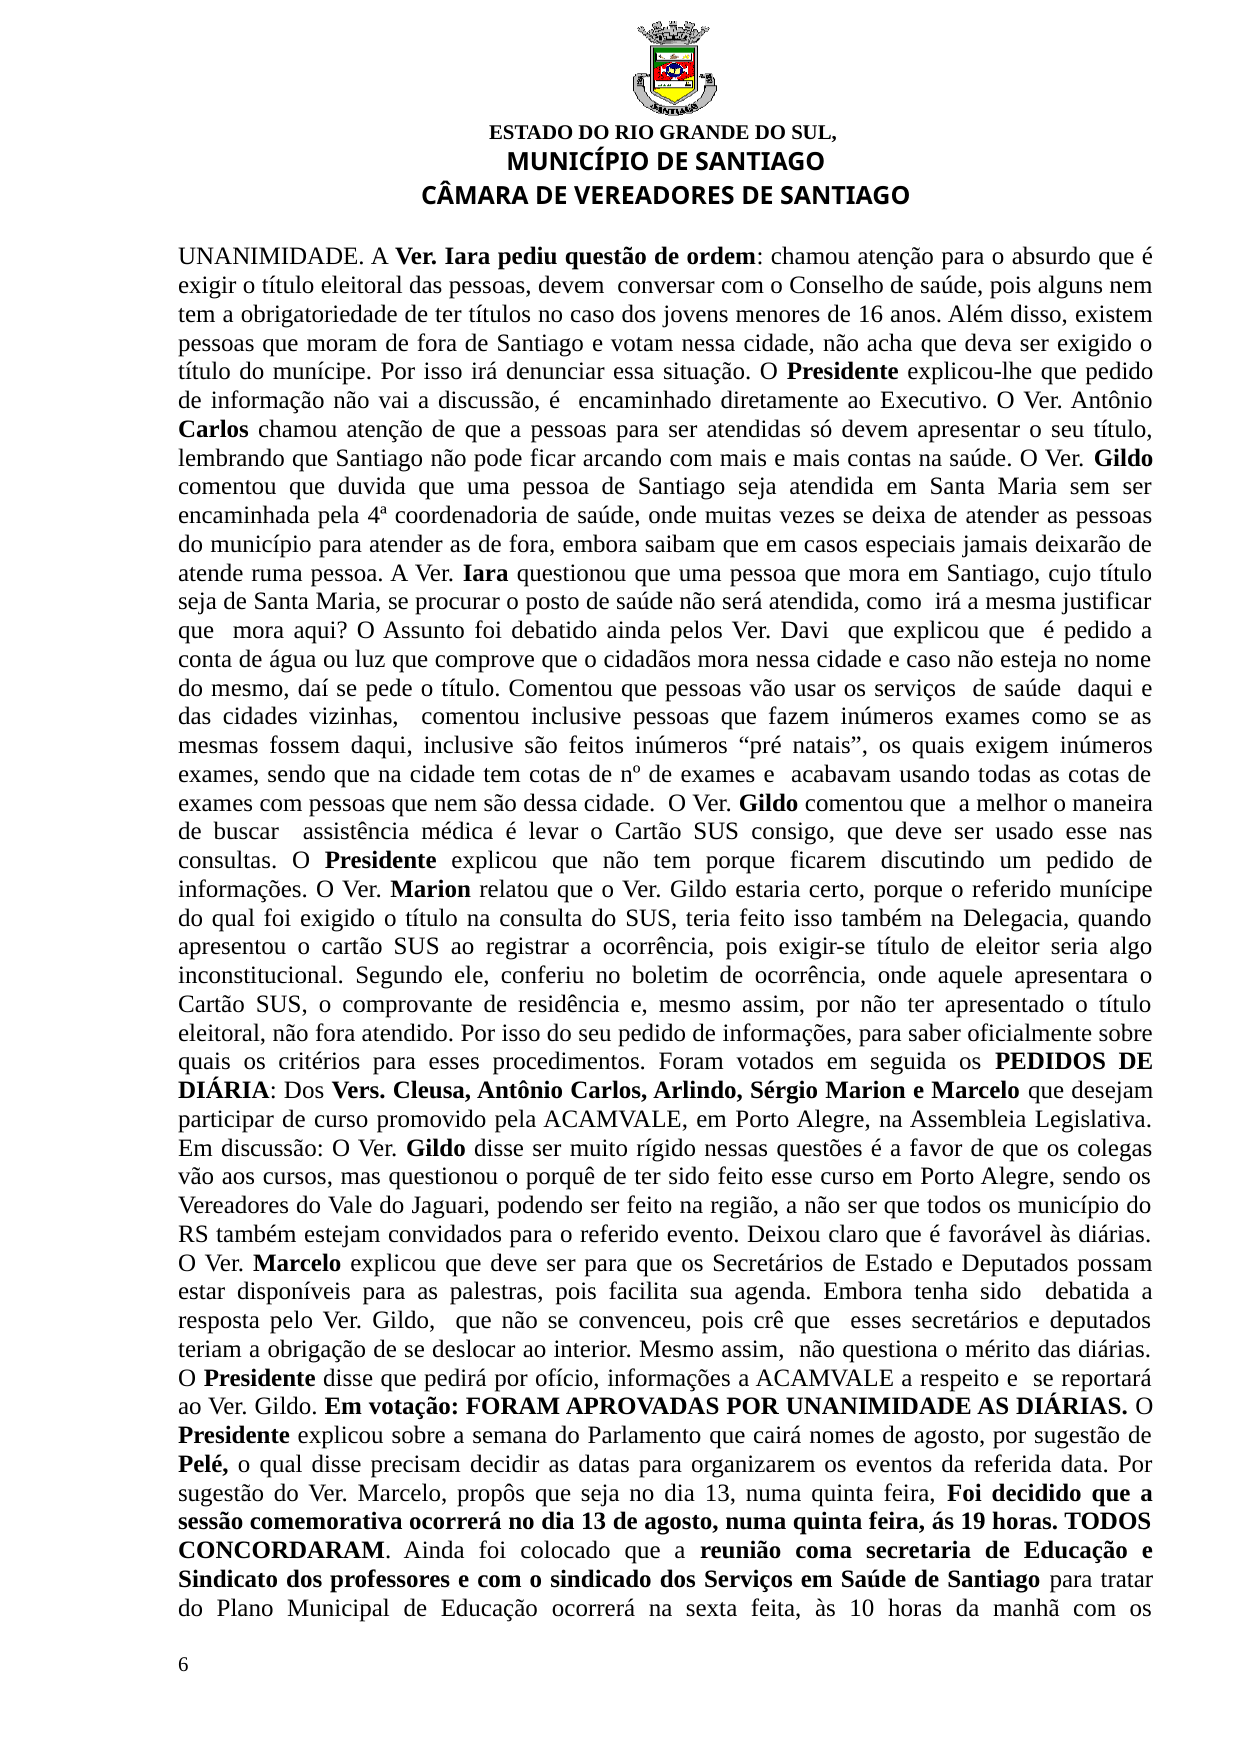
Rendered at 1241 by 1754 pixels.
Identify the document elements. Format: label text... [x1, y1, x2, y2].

text UNANIMIDADE. A Ver. Iara pediu questão de ordem: chamou atenção para o absurdo que é exigir o título eleitoral das pessoas, devem conversar com o Conselho de saúde, pois alguns nem tem a obrigatoriedade de ter títulos no caso dos jovens menores de 16 anos. Além disso, existem pessoas que moram de fora de Santiago e votam nessa cidade, não acha que deva ser exigido o título do munícipe. Por isso irá denunciar essa situação. O Presidente explicou-lhe que pedido de informação não vai a discussão, é encaminhado diretamente ao Executivo. O Ver. Antônio Carlos chamou atenção de que a pessoas para ser atendidas só devem apresentar o seu título, lembrando que Santiago não pode ficar arcando com mais e mais contas na saúde. O Ver. Gildo comentou que duvida que uma pessoa de Santiago seja atendida em Santa Maria sem ser encaminhada pela 4ª coordenadoria de saúde, onde muitas vezes se deixa de atender as pessoas do município para atender as de fora, embora saibam que em casos especiais jamais deixarão de atende ruma pessoa. A Ver. Iara questionou que uma pessoa que mora em Santiago, cujo título seja de Santa Maria, se procurar o posto de saúde não será atendida, como irá a mesma justificar que mora aqui? O Assunto foi debatido ainda pelos Ver. Davi que explicou que é pedido a conta de água ou luz que comprove que o cidadãos mora nessa cidade e caso não esteja no nome do mesmo, daí se pede o título. Comentou que pessoas vão usar os serviços de saúde daqui e das cidades vizinhas, comentou inclusive pessoas que fazem inúmeros exames como se as mesmas fossem daqui, inclusive são feitos inúmeros “pré natais”, os quais exigem inúmeros exames, sendo que na cidade tem cotas de nº de exames e acabavam usando todas as cotas de exames com pessoas que nem são dessa cidade. O Ver. Gildo comentou que a melhor o maneira de buscar assistência médica é levar o Cartão SUS consigo, que deve ser usado esse nas consultas. O Presidente explicou que não tem porque ficarem discutindo um pedido de informações. O Ver. Marion relatou que o Ver. Gildo estaria certo, porque o referido munícipe do qual foi exigido o título na consulta do SUS, teria feito isso também na Delegacia, quando apresentou o cartão SUS ao registrar a ocorrência, pois exigir-se título de eleitor seria algo inconstitucional. Segundo ele, conferiu no boletim de ocorrência, onde aquele apresentara o Cartão SUS, o comprovante de residência e, mesmo assim, por não ter apresentado o título eleitoral, não fora atendido. Por isso do seu pedido de informações, para saber oficialmente sobre quais os critérios para esses procedimentos. Foram votados em seguida os PEDIDOS DE DIÁRIA: Dos Vers. Cleusa, Antônio Carlos, Arlindo, Sérgio Marion e Marcelo que desejam participar de curso promovido pela ACAMVALE, em Porto Alegre, na Assembleia Legislativa. Em discussão: O Ver. Gildo disse ser muito rígido nessas questões é a favor de que os colegas vão aos cursos, mas questionou o porquê de ter sido feito esse curso em Porto Alegre, sendo os Vereadores do Vale do Jaguari, podendo ser feito na região, a não ser que todos os município do RS também estejam convidados para o referido evento. Deixou claro que é favorável às diárias. O Ver. Marcelo explicou que deve ser para que os Secretários de Estado e Deputados possam estar disponíveis para as palestras, pois facilita sua agenda. Embora tenha sido debatida a resposta pelo Ver. Gildo, que não se convenceu, pois crê que esses secretários e deputados teriam a obrigação de se deslocar ao interior. Mesmo assim, não questiona o mérito das diárias. O Presidente disse que pedirá por ofício, informações a ACAMVALE a respeito e se reportará ao Ver. Gildo. Em votação: FORAM APROVADAS POR UNANIMIDADE AS DIÁRIAS. O Presidente explicou sobre a semana do Parlamento que cairá nomes de agosto, por sugestão de Pelé, o qual disse precisam decidir as datas para organizarem os eventos da referida data. Por sugestão do Ver. Marcelo, propôs que seja no dia 13, numa quinta feira, Foi decidido que a sessão comemorativa ocorrerá no dia 13 de agosto, numa quinta feira, ás 19 horas. TODOS CONCORDARAM. Ainda foi colocado que a reunião coma secretaria de Educação e Sindicato dos professores e com o sindicado dos Serviços em Saúde de Santiago para tratar do Plano Municipal de Educação ocorrerá na sexta feita, às 10 horas da manhã com os [178, 241, 1153, 1621]
